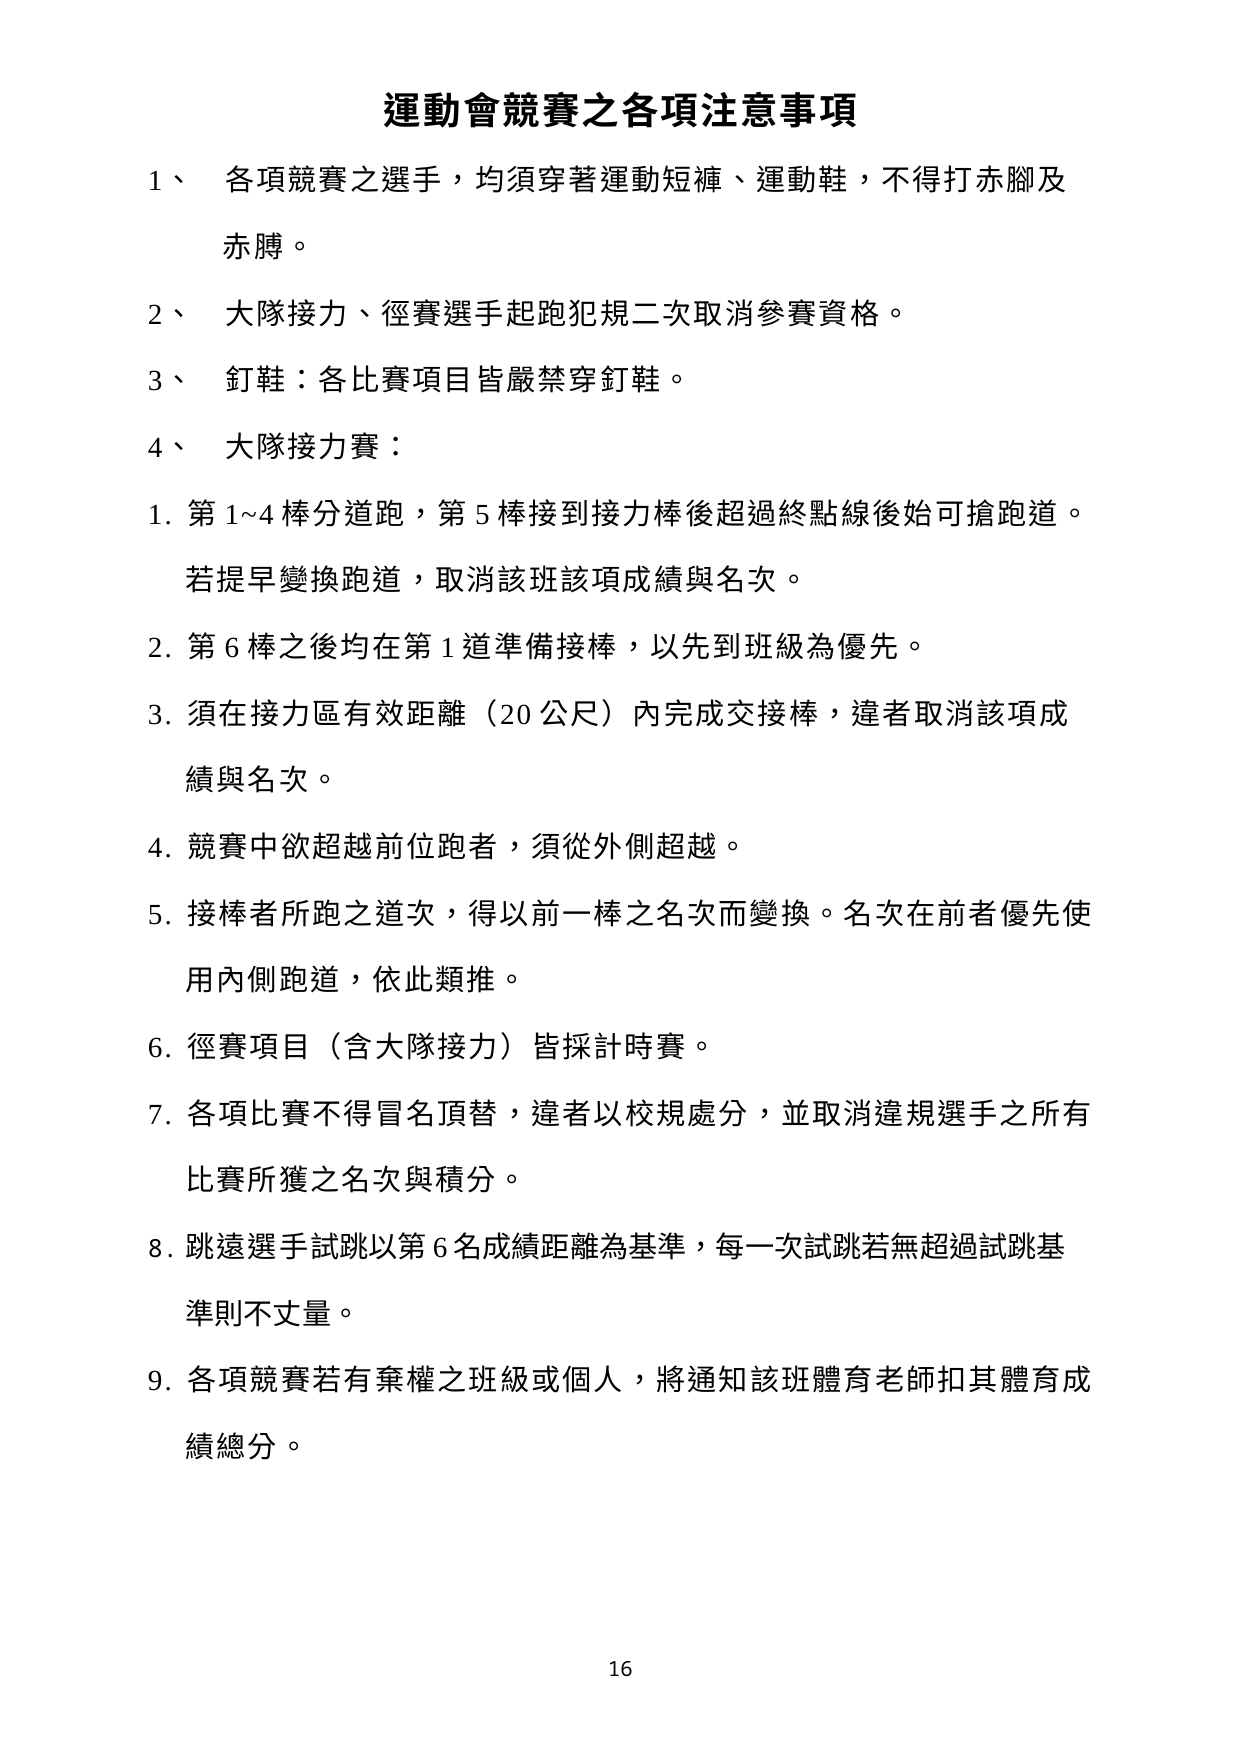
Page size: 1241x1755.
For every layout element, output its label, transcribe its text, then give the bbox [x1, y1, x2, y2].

list 釘鞋：各比賽項目皆嚴禁穿釘鞋。 [148, 337, 1093, 404]
list 徑賽項目（含大隊接力）皆採計時賽。 [148, 1004, 1093, 1071]
list 各項競賽之選手，均須穿著運動短褲、運動鞋，不得打赤腳及赤膊。 [148, 137, 1093, 271]
list 跳遠選手試跳以第6名成績距離為基準，每一次試跳若無超過試跳基準則不丈量。 [148, 1204, 1093, 1337]
list 各項競賽若有棄權之班級或個人，將通知該班體育老師扣其體育成績總分。 [148, 1337, 1093, 1471]
list 各項比賽不得冒名頂替，違者以校規處分，並取消違規選手之所有比賽所獲之名次與積分。 [148, 1071, 1093, 1204]
list 大隊接力、徑賽選手起跑犯規二次取消參賽資格。 [148, 271, 1093, 337]
list 競賽中欲超越前位跑者，須從外側超越。 [148, 804, 1093, 871]
list 接棒者所跑之道次，得以前一棒之名次而變換。名次在前者優先使用內側跑道，依此類推。 [148, 871, 1093, 1004]
list 大隊接力賽： [148, 404, 1093, 471]
list 第1~4棒分道跑，第5棒接到接力棒後超過終點線後始可搶跑道。若提早變換跑道，取消該班該項成績與名次。 [148, 471, 1093, 604]
list 須在接力區有效距離（20公尺）內完成交接棒，違者取消該項成績與名次。 [148, 671, 1093, 804]
text 運動會競賽之各項注意事項 [148, 71, 1093, 137]
list 第6棒之後均在第1道準備接棒，以先到班級為優先。 [148, 604, 1093, 671]
